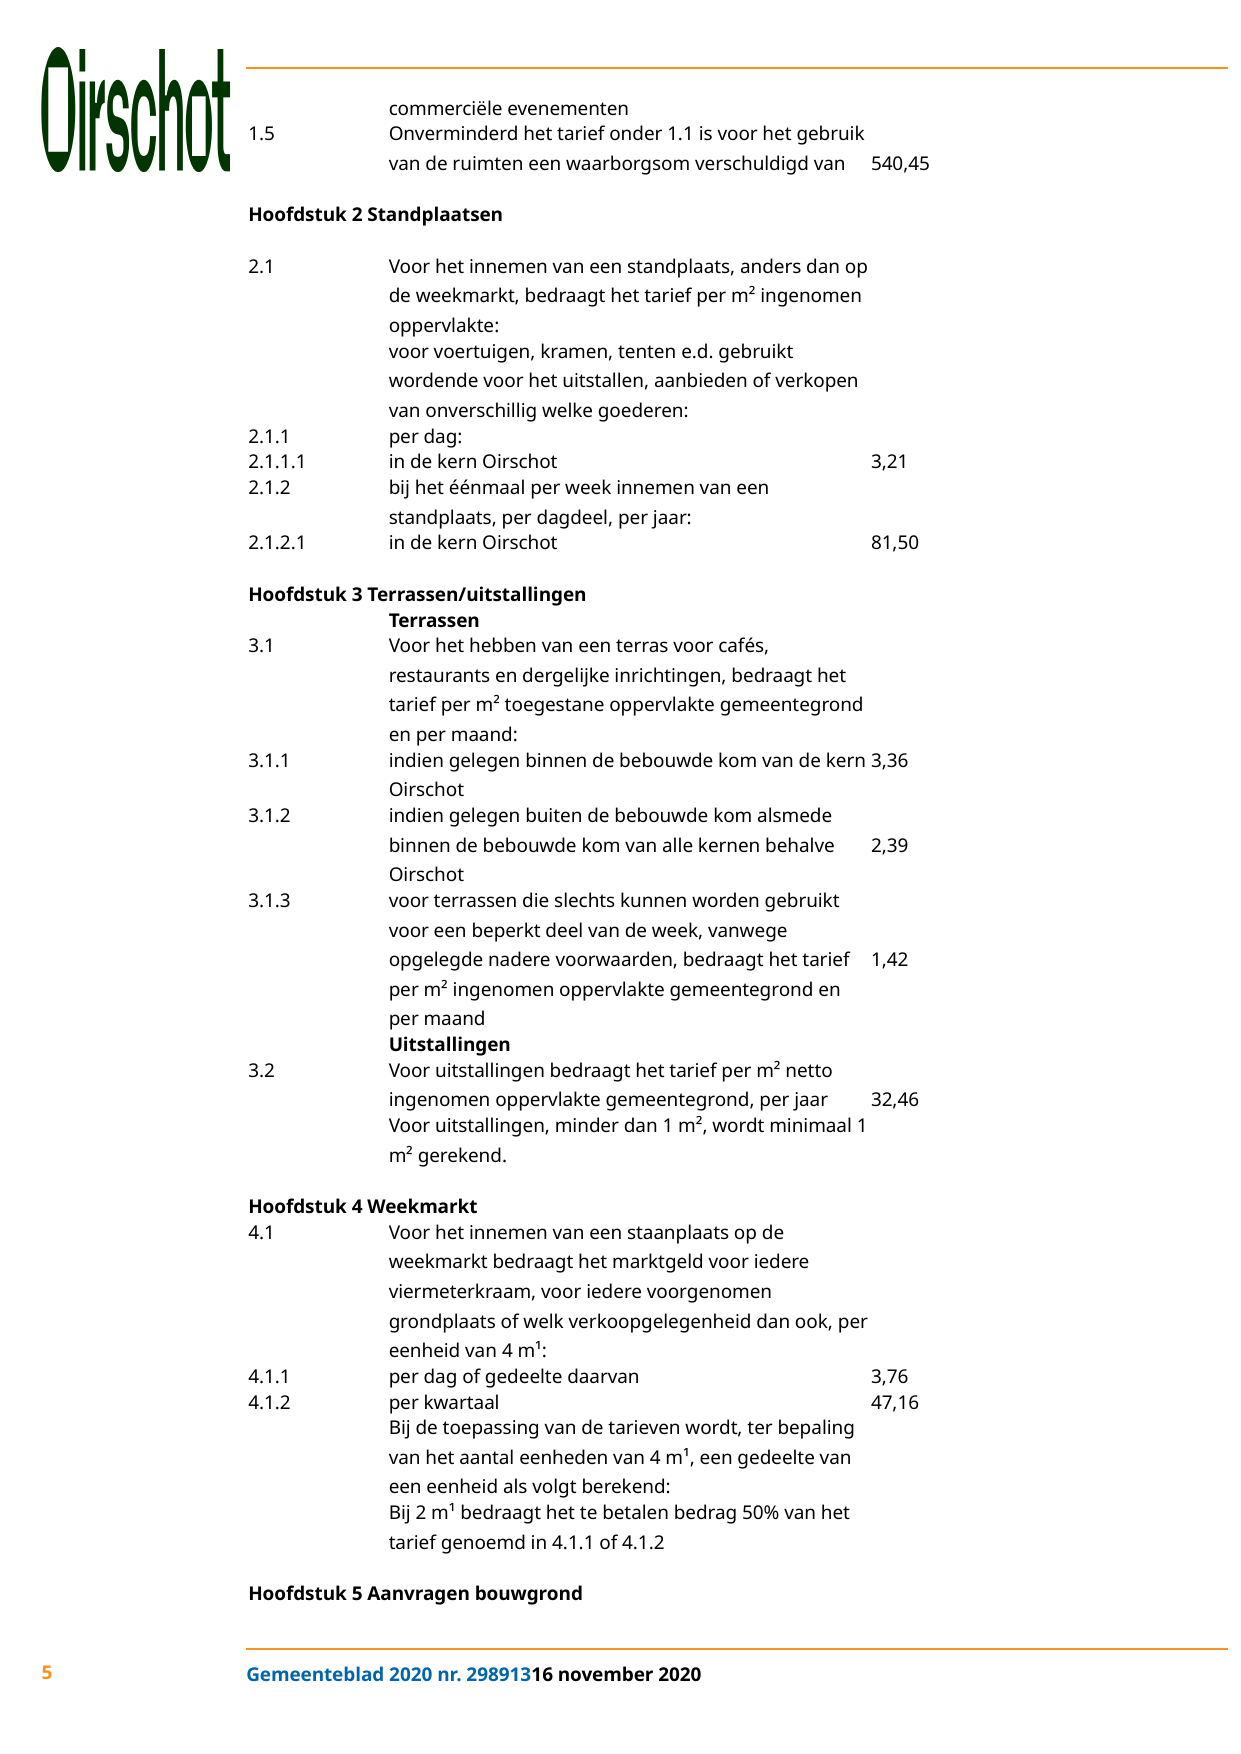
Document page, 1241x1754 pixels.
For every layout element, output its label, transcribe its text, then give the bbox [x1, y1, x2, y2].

table_cell Hoofdstuk 3 Terrassen/uitstallingen [248, 581, 871, 607]
table_cell [871, 1112, 1011, 1168]
table_cell [871, 633, 1011, 747]
table_cell [248, 1112, 388, 1168]
table_cell [1011, 1389, 1152, 1414]
table_cell [248, 176, 388, 202]
table_cell [1011, 1168, 1152, 1193]
table_cell 4.1.1 [248, 1363, 388, 1389]
table_cell [248, 555, 388, 581]
table_cell [1011, 121, 1152, 176]
table_cell per kwartaal [389, 1389, 871, 1414]
table_cell [1011, 1415, 1152, 1499]
table_cell [1011, 1555, 1152, 1581]
table_cell 3.1.1 [248, 747, 388, 802]
table_cell [1011, 1581, 1152, 1606]
table_cell Voor uitstallingen, minder dan 1 m², wordt minimaal 1 m² gerekend. [389, 1112, 871, 1168]
table_cell Hoofdstuk 5 Aanvragen bouwgrond [248, 1581, 871, 1606]
table_cell Onverminderd het tarief onder 1.1 is voor het gebruik van de ruimten een waarborgsom verschuldigd van [389, 121, 871, 176]
table_cell [1011, 1193, 1152, 1219]
table_cell 2.1.2 [248, 474, 388, 529]
table_cell 3,21 [871, 449, 1011, 474]
table_cell 2.1 [248, 253, 388, 338]
table_cell [248, 1415, 388, 1499]
table_cell [871, 555, 1011, 581]
table_cell [248, 95, 388, 121]
table_cell bij het éénmaal per week innemen van een standplaats, per dagdeel, per jaar: [389, 474, 871, 529]
table_cell - commerciële evenementen [389, 95, 871, 121]
table_cell 2.1.1 [248, 423, 388, 448]
table_cell [248, 607, 388, 632]
table_cell Hoofdstuk 2 Standplaatsen [248, 202, 871, 227]
table_cell [1011, 555, 1152, 581]
table_cell Hoofdstuk 4 Weekmarkt [248, 1193, 871, 1219]
table_cell 3.2 [248, 1057, 388, 1112]
table_cell [248, 1500, 388, 1555]
table_cell [389, 555, 871, 581]
table_cell [1011, 1500, 1152, 1555]
table_cell 2.1.2.1 [248, 530, 388, 555]
table_cell [1011, 530, 1152, 555]
table_cell [871, 1219, 1011, 1363]
table_cell [248, 1168, 388, 1193]
table_cell [871, 1500, 1011, 1555]
table_cell voor terrassen die slechts kunnen worden gebruikt voor een beperkt deel van de week, vanwege opgelegde nadere voorwaarden, bedraagt het tarief per m² ingenomen oppervlakte gemeentegrond en per maand [389, 887, 871, 1031]
table_cell 32,46 [871, 1057, 1011, 1112]
table_cell 3.1.3 [248, 887, 388, 1031]
table_cell 4.1 [248, 1219, 388, 1363]
table_cell indien gelegen binnen de bebouwde kom van de kern Oirschot [389, 747, 871, 802]
table_cell [871, 253, 1011, 338]
table_cell per dag: [389, 423, 871, 448]
table_cell [1011, 338, 1152, 423]
table_cell [1011, 887, 1152, 1031]
table_cell [871, 1168, 1011, 1193]
table_cell 81,50 [871, 530, 1011, 555]
table_cell Uitstallingen [389, 1031, 871, 1057]
table_cell [389, 176, 871, 202]
table_cell [871, 423, 1011, 448]
table_cell [871, 202, 1011, 227]
table_cell [1011, 1363, 1152, 1389]
table_cell [871, 176, 1011, 202]
table_cell [1011, 253, 1152, 338]
table_cell Terrassen [389, 607, 871, 632]
table_cell 540,45 [871, 121, 1011, 176]
table_cell 1,42 [871, 887, 1011, 1031]
table_cell in de kern Oirschot [389, 449, 871, 474]
table_cell [871, 95, 1011, 121]
table_cell 2.1.1.1 [248, 449, 388, 474]
table_cell [1011, 633, 1152, 747]
picture [41, 47, 231, 172]
table_cell 2,39 [871, 802, 1011, 887]
table_cell [871, 1193, 1011, 1219]
table_cell [1011, 802, 1152, 887]
table_cell [1011, 607, 1152, 632]
table_cell [248, 227, 388, 253]
table_cell [1011, 176, 1152, 202]
table_cell [1011, 581, 1152, 607]
table_cell [389, 1555, 871, 1581]
table_cell [1011, 423, 1152, 448]
table_cell 4.1.2 [248, 1389, 388, 1414]
table_cell [871, 1415, 1011, 1499]
table_cell [1011, 1031, 1152, 1057]
table_cell voor voertuigen, kramen, tenten e.d. gebruikt wordende voor het uitstallen, aanbieden of verkopen van onverschillig welke goederen: [389, 338, 871, 423]
table_cell [871, 1581, 1011, 1606]
table_cell [871, 338, 1011, 423]
table_cell Bij 2 m¹ bedraagt het te betalen bedrag 50% van het tarief genoemd in 4.1.1 of 4.1.2 [389, 1500, 871, 1555]
table_cell per dag of gedeelte daarvan [389, 1363, 871, 1389]
table_cell [248, 1031, 388, 1057]
table_cell [389, 1168, 871, 1193]
table_cell Bij de toepassing van de tarieven wordt, ter bepaling van het aantal eenheden van 4 m¹, een gedeelte van een eenheid als volgt berekend: [389, 1415, 871, 1499]
table_cell [248, 1555, 388, 1581]
table_cell [1011, 95, 1152, 121]
table_cell 3,76 [871, 1363, 1011, 1389]
table_cell indien gelegen buiten de bebouwde kom alsmede binnen de bebouwde kom van alle kernen behalve Oirschot [389, 802, 871, 887]
table_cell [871, 474, 1011, 529]
table_cell [1011, 1057, 1152, 1112]
table_cell [1011, 227, 1152, 253]
table_cell [248, 338, 388, 423]
table_cell [1011, 202, 1152, 227]
table_cell 1.5 [248, 121, 388, 176]
table_cell [871, 607, 1011, 632]
table_cell Voor het hebben van een terras voor cafés, restaurants en dergelijke inrichtingen, bedraagt het tarief per m² toegestane oppervlakte gemeentegrond en per maand: [389, 633, 871, 747]
table_cell [1011, 1219, 1152, 1363]
table_cell Voor het innemen van een standplaats, anders dan op de weekmarkt, bedraagt het tarief per m² ingenomen oppervlakte: [389, 253, 871, 338]
table_cell [389, 227, 871, 253]
table_cell [1011, 1112, 1152, 1168]
table_cell 3.1.2 [248, 802, 388, 887]
table_cell 3,36 [871, 747, 1011, 802]
table_cell [1011, 449, 1152, 474]
table_cell [871, 581, 1011, 607]
table_cell 3.1 [248, 633, 388, 747]
table_cell [871, 1031, 1011, 1057]
table_cell Voor uitstallingen bedraagt het tarief per m² netto ingenomen oppervlakte gemeentegrond, per jaar [389, 1057, 871, 1112]
table_cell Voor het innemen van een staanplaats op de weekmarkt bedraagt het marktgeld voor iedere viermeterkraam, voor iedere voorgenomen grondplaats of welk verkoopgelegenheid dan ook, per eenheid van 4 m¹: [389, 1219, 871, 1363]
table_cell [1011, 474, 1152, 529]
table_cell in de kern Oirschot [389, 530, 871, 555]
table_cell [871, 227, 1011, 253]
table_cell [1011, 747, 1152, 802]
table_cell 47,16 [871, 1389, 1011, 1414]
table_cell [871, 1555, 1011, 1581]
